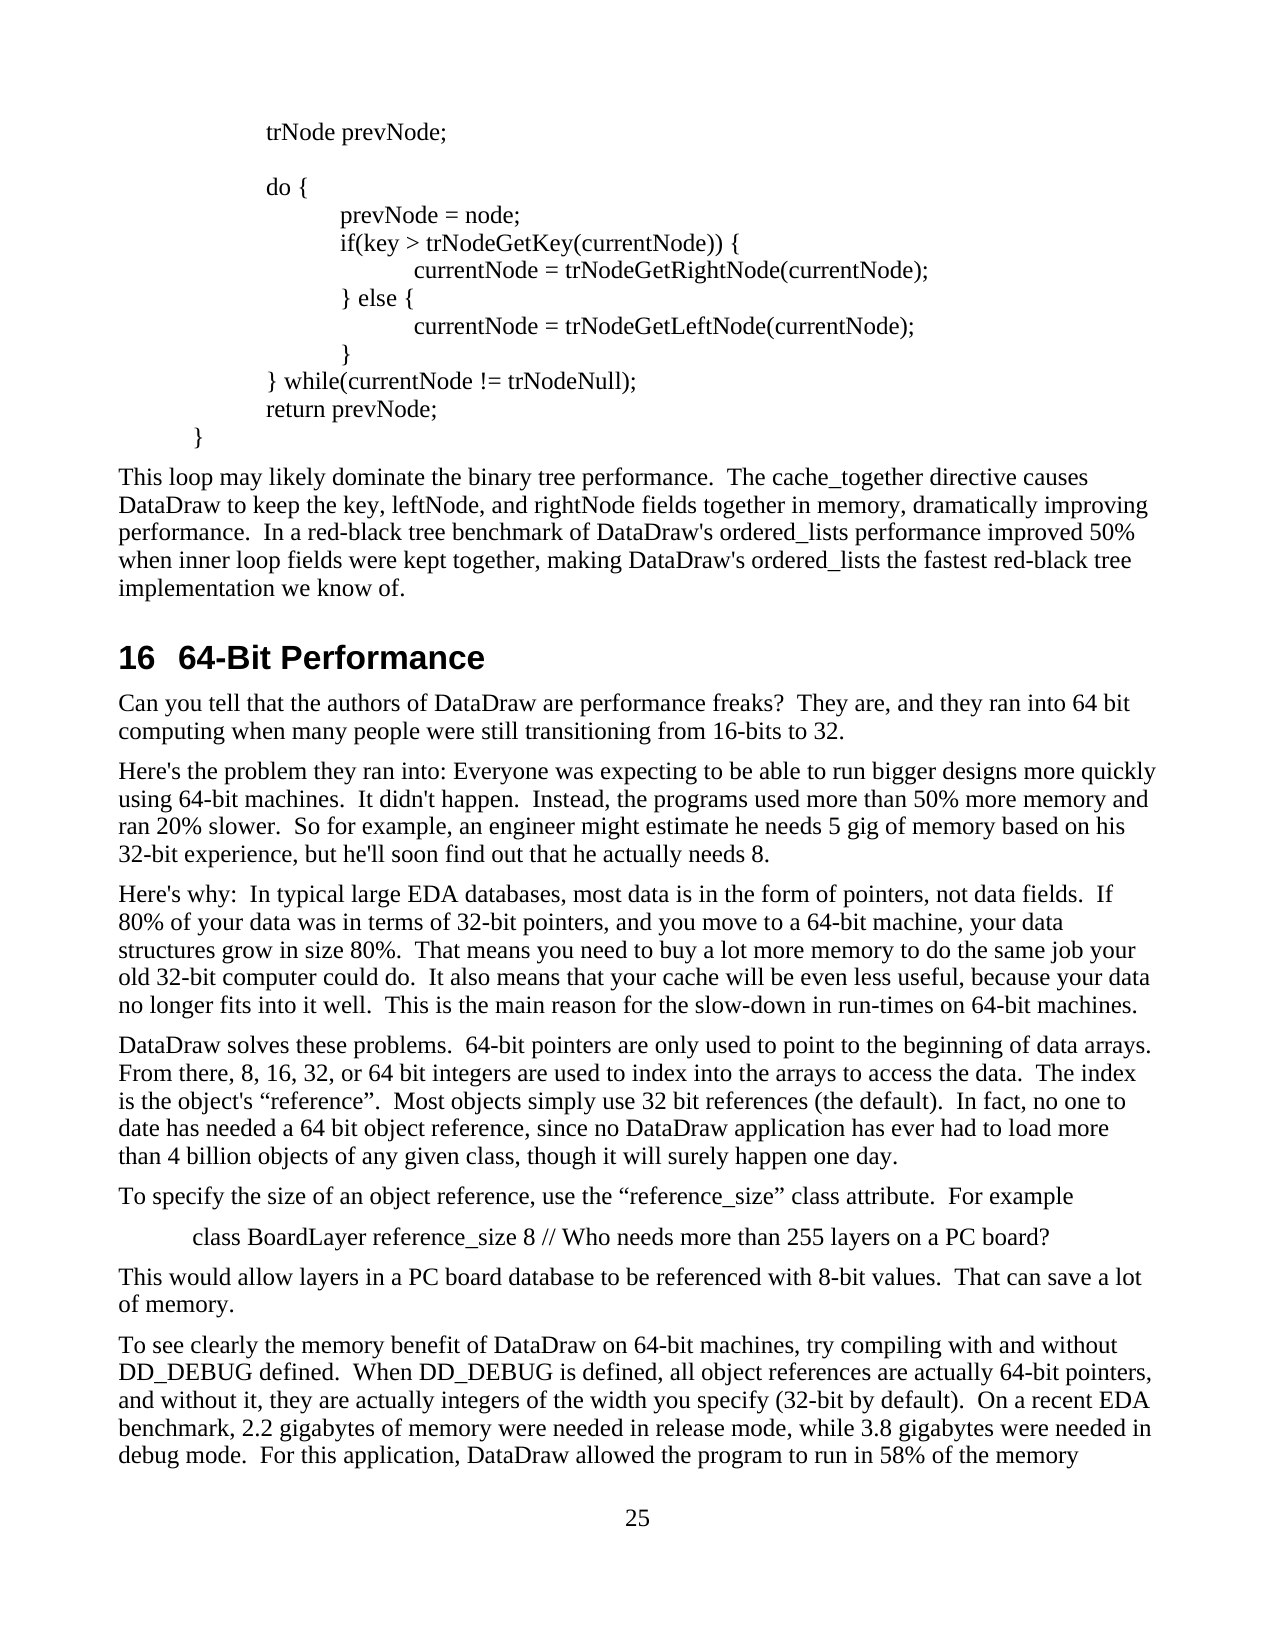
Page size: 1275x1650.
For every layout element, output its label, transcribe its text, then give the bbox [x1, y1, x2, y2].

text currentNode = trNodeGetRightNode(currentNode); [118, 257, 1157, 284]
text return prevNode; [118, 395, 1157, 423]
text To specify the size of an object reference, use the “reference_size” class attribute. For example [118, 1182, 1157, 1210]
text trNode prevNode; [118, 118, 1157, 146]
text do { [118, 173, 1157, 201]
text } [118, 423, 1157, 451]
text Here's the problem they ran into: Everyone was expecting to be able to run bigger designs more quickly using 64-bit machines. It didn't happen. Instead, the programs used more than 50% more memory and ran 20% slower. So for example, an engineer might estimate he needs 5 gig of memory based on his 32-bit experience, but he'll soon find out that he actually needs 8. [118, 757, 1157, 868]
text This loop may likely dominate the binary tree performance. The cache_together directive causes DataDraw to keep the key, leftNode, and rightNode fields together in memory, dramatically improving performance. In a red-black tree benchmark of DataDraw's ordered_lists performance improved 50% when inner loop fields were kept together, making DataDraw's ordered_lists the fastest red-black tree implementation we know of. [118, 463, 1157, 602]
text } [118, 340, 1157, 367]
text class BoardLayer reference_size 8 // Who needs more than 255 layers on a PC board? [118, 1223, 1157, 1250]
text prevNode = node; [118, 201, 1157, 229]
text Can you tell that the authors of DataDraw are performance freaks? They are, and they ran into 64 bit computing when many people were still transitioning from 16-bits to 32. [118, 689, 1157, 744]
text DataDraw solves these problems. 64-bit pointers are only used to point to the beginning of data arrays. From there, 8, 16, 32, or 64 bit integers are used to index into the arrays to access the data. The index is the object's “reference”. Most objects simply use 32 bit references (the default). In fact, no one to date has needed a 64 bit object reference, since no DataDraw application has ever had to load more than 4 billion objects of any given class, though it will surely happen one day. [118, 1031, 1157, 1170]
text } while(currentNode != trNodeNull); [118, 367, 1157, 395]
text Here's why: In typical large EDA databases, most data is in the form of pointers, not data fields. If 80% of your data was in terms of 32-bit pointers, and you move to a 64-bit machine, your data structures grow in size 80%. That means you need to buy a lot more memory to do the same job your old 32-bit computer could do. It also means that your cache will be even less useful, because your data no longer fits into it well. This is the main reason for the slow-down in run-times on 64-bit machines. [118, 880, 1157, 1019]
text } else { [118, 284, 1157, 312]
text currentNode = trNodeGetLeftNode(currentNode); [118, 312, 1157, 340]
text This would allow layers in a PC board database to be referenced with 8-bit values. That can save a lot of memory. [118, 1263, 1157, 1318]
text To see clearly the memory benefit of DataDraw on 64-bit machines, try compiling with and without DD_DEBUG defined. When DD_DEBUG is defined, all object references are actually 64-bit pointers, and without it, they are actually integers of the width you specify (32-bit by default). On a recent EDA benchmark, 2.2 gigabytes of memory were needed in release mode, while 3.8 gigabytes were needed in debug mode. For this application, DataDraw allowed the program to run in 58% of the memory [118, 1331, 1157, 1469]
text if(key > trNodeGetKey(currentNode)) { [118, 229, 1157, 257]
subtitle 64-Bit Performance [118, 639, 1157, 677]
